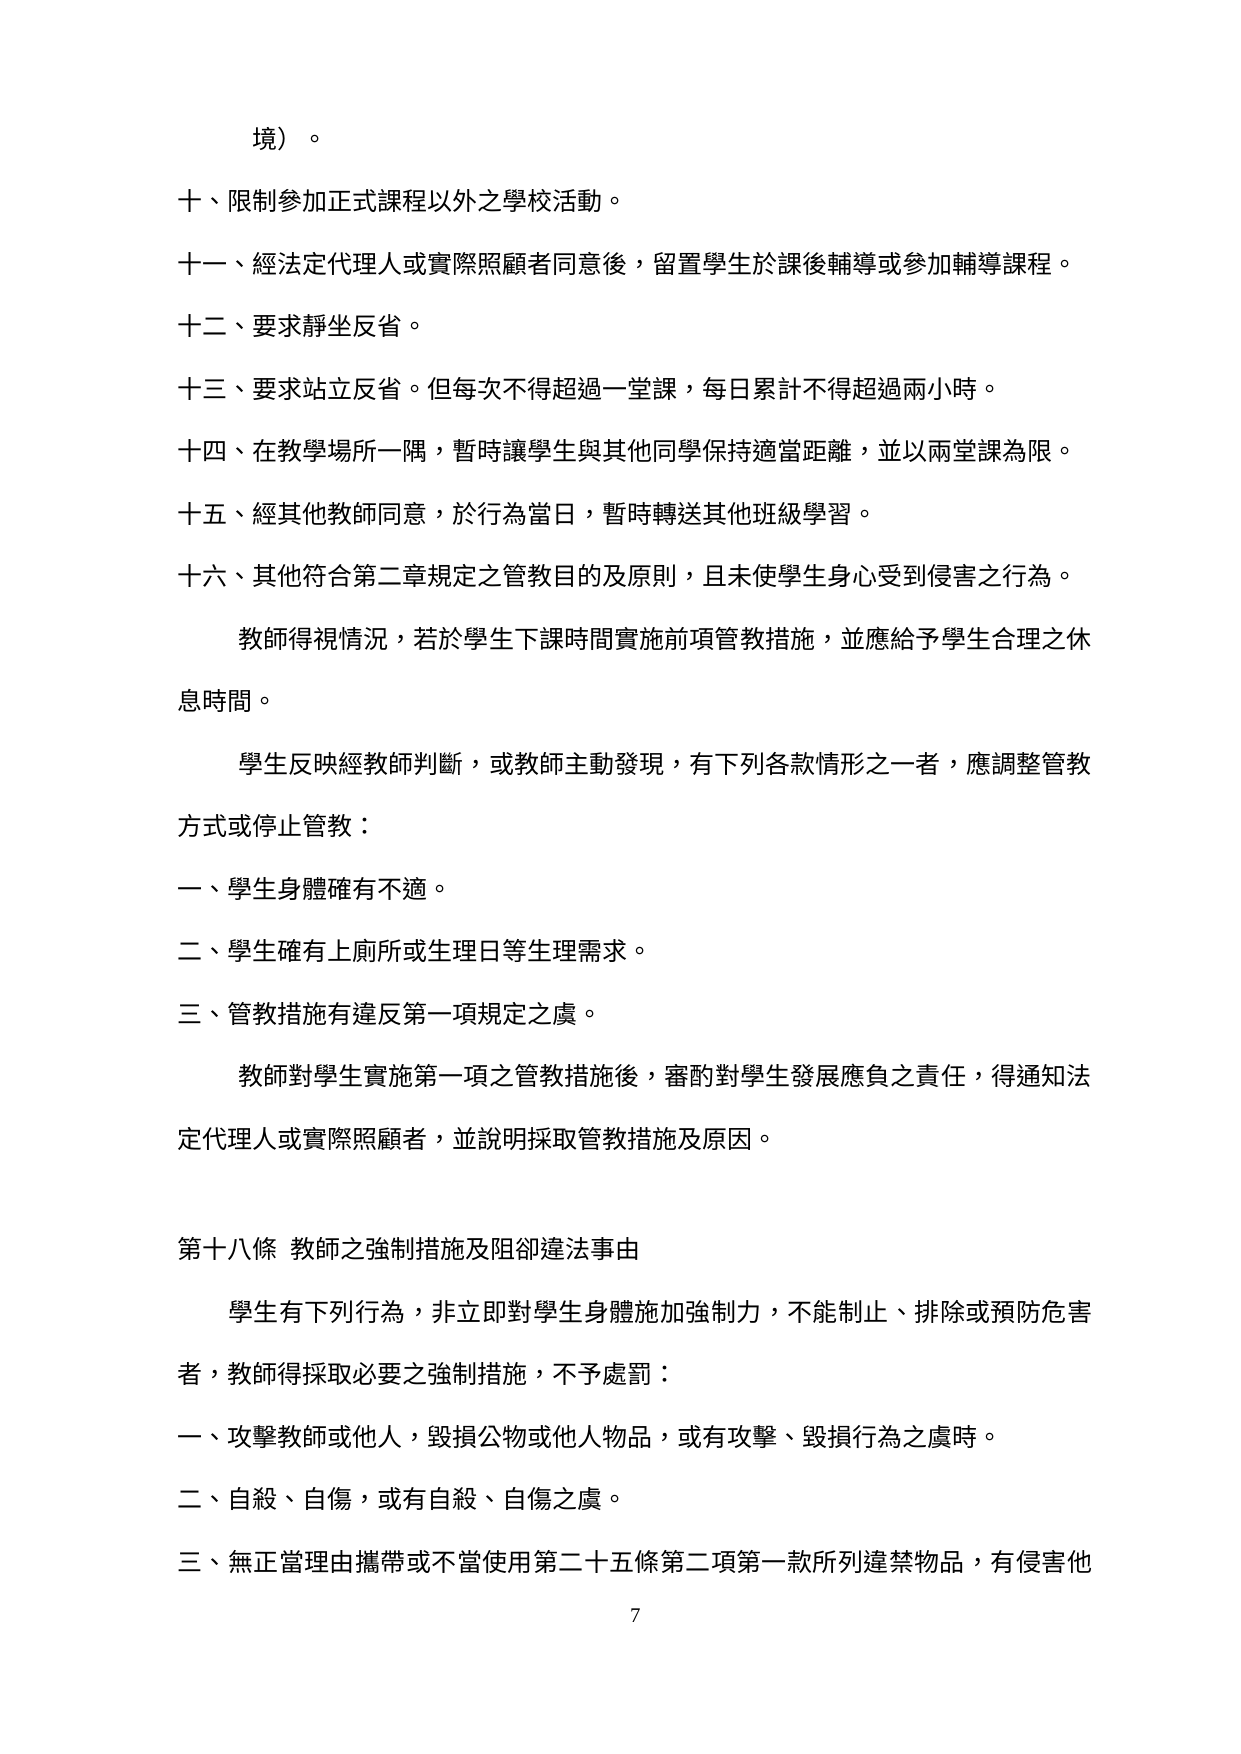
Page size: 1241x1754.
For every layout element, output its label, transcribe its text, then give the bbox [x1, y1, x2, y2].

text 十二、要求靜坐反省。 [177, 283, 1092, 346]
text 一、攻擊教師或他人，毀損公物或他人物品，或有攻擊、毀損行為之虞時。 [177, 1393, 1092, 1456]
text 十五、經其他教師同意，於行為當日，暫時轉送其他班級學習。 [177, 471, 1092, 533]
text 十、限制參加正式課程以外之學校活動。 [177, 158, 1092, 221]
text 十六、其他符合第二章規定之管教目的及原則，且未使學生身心受到侵害之行為。 [177, 533, 1092, 596]
text 學生反映經教師判斷，或教師主動發現，有下列各款情形之一者，應調整管教方式或停止管教： [177, 721, 1092, 846]
text 一、學生身體確有不適。 [177, 846, 1092, 908]
text 三、管教措施有違反第一項規定之虞。 [177, 971, 1092, 1033]
text 二、自殺、自傷，或有自殺、自傷之虞。 [177, 1456, 1092, 1518]
text 教師對學生實施第一項之管教措施後，審酌對學生發展應負之責任，得通知法定代理人或實際照顧者，並說明採取管教措施及原因。 [177, 1033, 1092, 1158]
text 十三、要求站立反省。但每次不得超過一堂課，每日累計不得超過兩小時。 [177, 346, 1092, 408]
text 三、無正當理由攜帶或不當使用第二十五條第二項第一款所列違禁物品，有侵害他 [177, 1518, 1092, 1581]
text 十四、在教學場所一隅，暫時讓學生與其他同學保持適當距離，並以兩堂課為限。 [177, 408, 1092, 471]
text 二、學生確有上廁所或生理日等生理需求。 [177, 908, 1092, 971]
text 學生有下列行為，非立即對學生身體施加強制力，不能制止、排除或預防危害者，教師得採取必要之強制措施，不予處罰： [177, 1268, 1092, 1393]
text 第十八條 教師之強制措施及阻卻違法事由 [177, 1206, 1092, 1268]
text 境）。 [177, 96, 1092, 158]
text 十一、經法定代理人或實際照顧者同意後，留置學生於課後輔導或參加輔導課程。 [177, 221, 1092, 283]
text 教師得視情況，若於學生下課時間實施前項管教措施，並應給予學生合理之休息時間。 [177, 596, 1092, 721]
